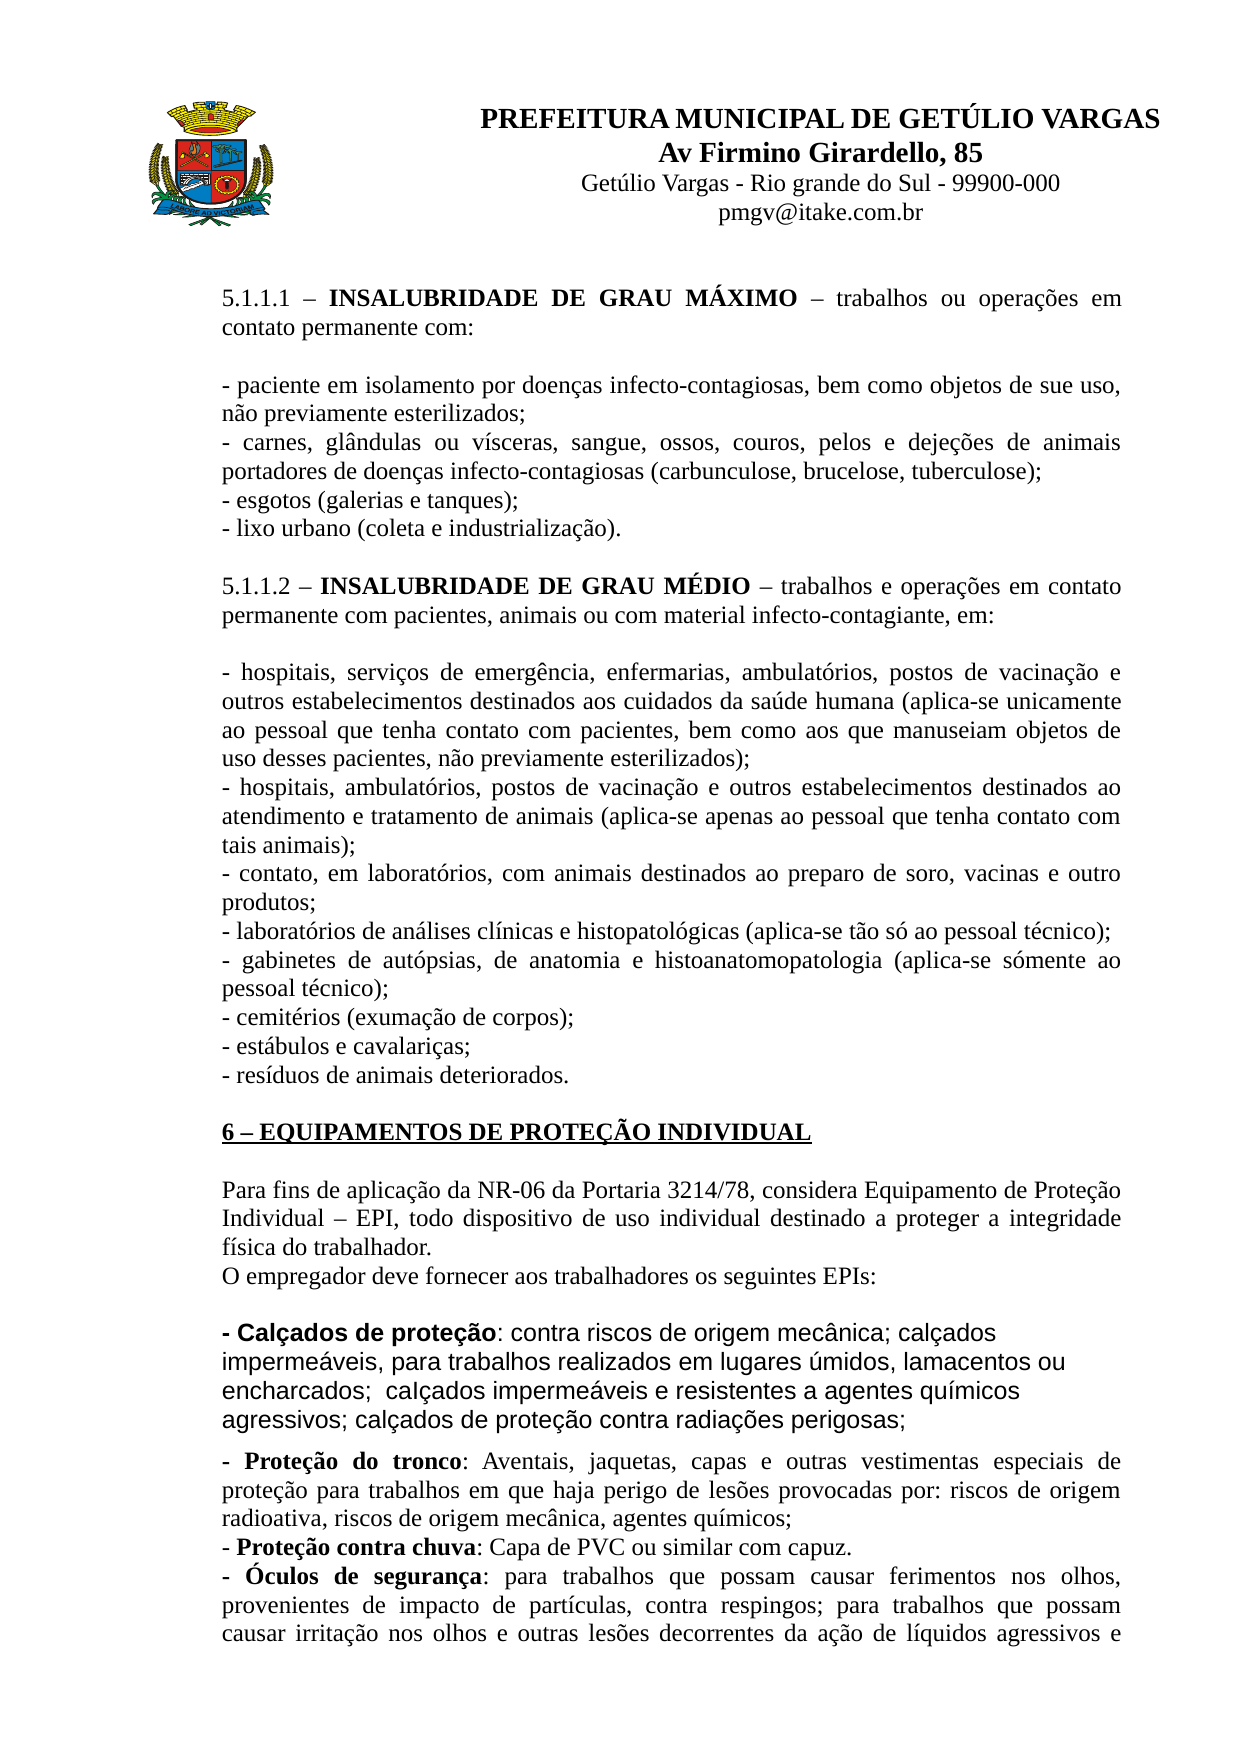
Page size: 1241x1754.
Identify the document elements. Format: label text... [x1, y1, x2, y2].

text - Proteção contra chuva: Capa de PVC ou similar com capuz. [222, 1532, 1122, 1561]
text - laboratórios de análises clínicas e histopatológicas (aplica-se tão só ao pessoal técnico); [222, 916, 1122, 945]
text - Óculos de segurança: para trabalhos que possam causar ferimentos nos olhos, provenientes de impacto de partículas, contra respingos; para trabalhos que possam causar irritação nos olhos e outras lesões decorrentes da ação de líquidos agressivos e [222, 1561, 1122, 1647]
text 6 – EQUIPAMENTOS DE PROTEÇÃO INDIVIDUAL [222, 1117, 1122, 1146]
text 5.1.1.1 – INSALUBRIDADE DE GRAU MÁXIMO – trabalhos ou operações em contato permanente com: [222, 283, 1122, 341]
text - resíduos de animais deteriorados. [222, 1060, 1122, 1088]
text - hospitais, ambulatórios, postos de vacinação e outros estabelecimentos destinados ao atendimento e tratamento de animais (aplica-se apenas ao pessoal que tenha contato com tais animais); [222, 772, 1122, 858]
text - Proteção do tronco: Aventais, jaquetas, capas e outras vestimentas especiais de proteção para trabalhos em que haja perigo de lesões provocadas por: riscos de origem radioativa, riscos de origem mecânica, agentes químicos; [222, 1446, 1122, 1532]
text 5.1.1.2 – INSALUBRIDADE DE GRAU MÉDIO – trabalhos e operações em contato permanente com pacientes, animais ou com material infecto-contagiante, em: [222, 571, 1122, 628]
text - contato, em laboratórios, com animais destinados ao preparo de soro, vacinas e outro produtos; [222, 858, 1122, 916]
text - lixo urbano (coleta e industrialização). [222, 513, 1122, 542]
text - hospitais, serviços de emergência, enfermarias, ambulatórios, postos de vacinação e outros estabelecimentos destinados aos cuidados da saúde humana (aplica-se unicamente ao pessoal que tenha contato com pacientes, bem como aos que manuseiam objetos de uso desses pacientes, não previamente esterilizados); [222, 657, 1122, 772]
text - esgotos (galerias e tanques); [222, 485, 1122, 513]
text - gabinetes de autópsias, de anatomia e histoanatomopatologia (aplica-se sómente ao pessoal técnico); [222, 945, 1122, 1002]
text - carnes, glândulas ou vísceras, sangue, ossos, couros, pelos e dejeções de animais portadores de doenças infecto-contagiosas (carbunculose, brucelose, tuberculose); [222, 427, 1122, 485]
text - paciente em isolamento por doenças infecto-contagiosas, bem como objetos de sue uso, não previamente esterilizados; [222, 370, 1122, 427]
text O empregador deve fornecer aos trabalhadores os seguintes EPIs: [222, 1261, 1122, 1290]
text Para fins de aplicação da NR-06 da Portaria 3214/78, considera Equipamento de Proteção Individual – EPI, todo dispositivo de uso individual destinado a proteger a integridade física do trabalhador. [222, 1175, 1122, 1261]
text - Calçados de proteção: contra riscos de origem mecânica; calçados impermeáveis, para trabalhos realizados em lugares úmidos, lamacentos ou encharcados; caIçados impermeáveis e resistentes a agentes químicos agressivos; calçados de proteção contra radiações perigosas; [222, 1318, 1122, 1433]
text - cemitérios (exumação de corpos); [222, 1002, 1122, 1031]
text - estábulos e cavalariças; [222, 1031, 1122, 1060]
